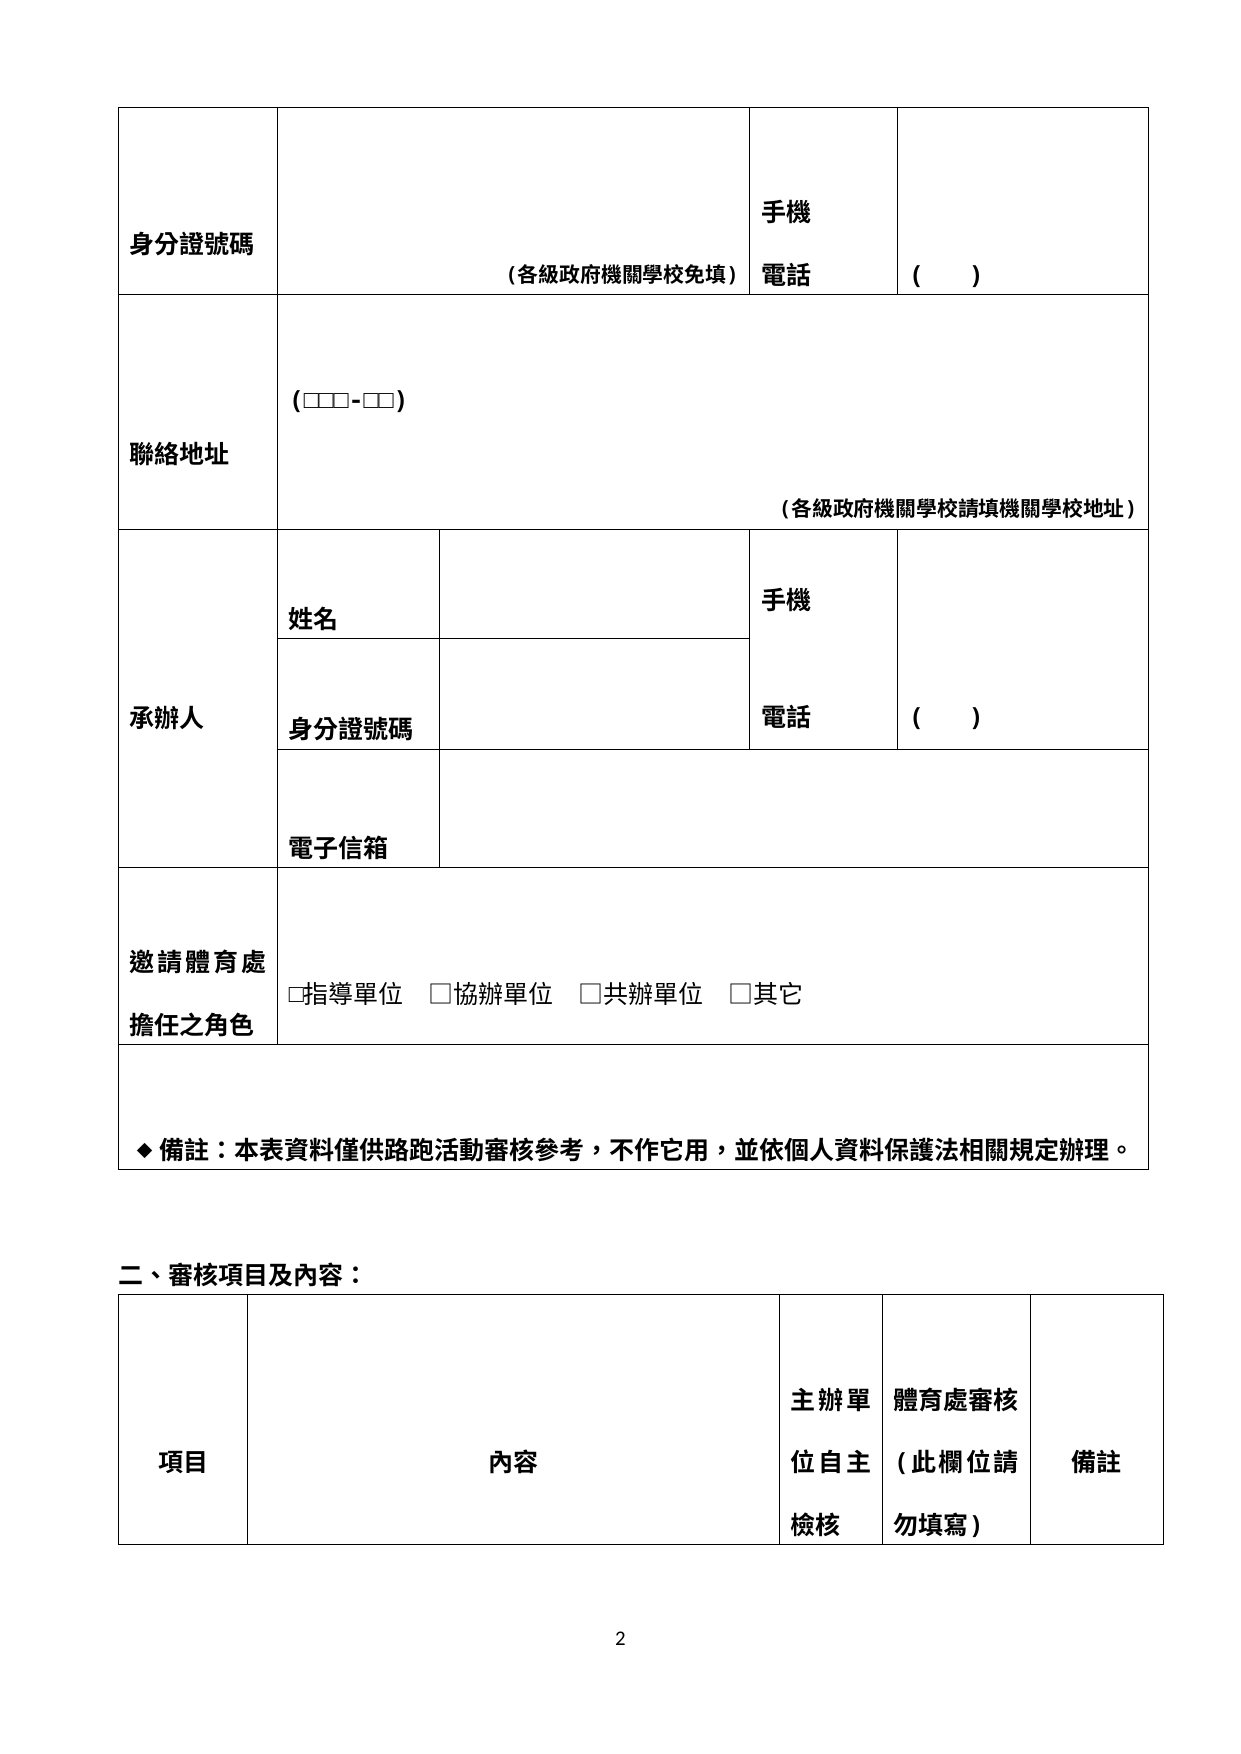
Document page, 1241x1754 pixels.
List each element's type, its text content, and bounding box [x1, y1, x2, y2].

table_cell (□□□-□□) (各級政府機關學校請填機關學校地址) [278, 295, 1148, 529]
text 二、審核項目及內容： [118, 1232, 1122, 1294]
table_header 項目 [119, 1295, 247, 1544]
table_cell 身分證號碼 [119, 108, 277, 294]
table_cell 聯絡地址 [119, 295, 277, 529]
table_header 內容 [248, 1295, 779, 1544]
table_cell ◆備註：本表資料僅供路跑活動審核參考，不作它用，並依個人資料保護法相關規定辦理。 [119, 1045, 1148, 1169]
table_cell ( ) [898, 108, 1148, 294]
table_header 備註 [1031, 1295, 1163, 1544]
table_cell 邀請體育處擔任之角色 [119, 868, 277, 1044]
table_cell □指導單位 □協辦單位 □共辦單位 □其它 [278, 868, 1148, 1044]
table_cell 姓名 [278, 530, 439, 638]
table_cell 承辦人 [119, 530, 277, 867]
table_cell (各級政府機關學校免填) [278, 108, 749, 294]
table_header 體育處審核(此欄位請勿填寫) [883, 1295, 1030, 1544]
table_cell 電子信箱 [278, 750, 439, 867]
table_header 主辦單位自主檢核 [780, 1295, 882, 1544]
table_cell 手機 電話 [750, 530, 897, 748]
table_cell ( ) [898, 530, 1148, 748]
table_cell [440, 750, 1148, 867]
table_cell 手機 電話 [750, 108, 897, 294]
table_cell [440, 639, 749, 748]
table_cell [440, 530, 749, 638]
table_cell 身分證號碼 [278, 639, 439, 748]
